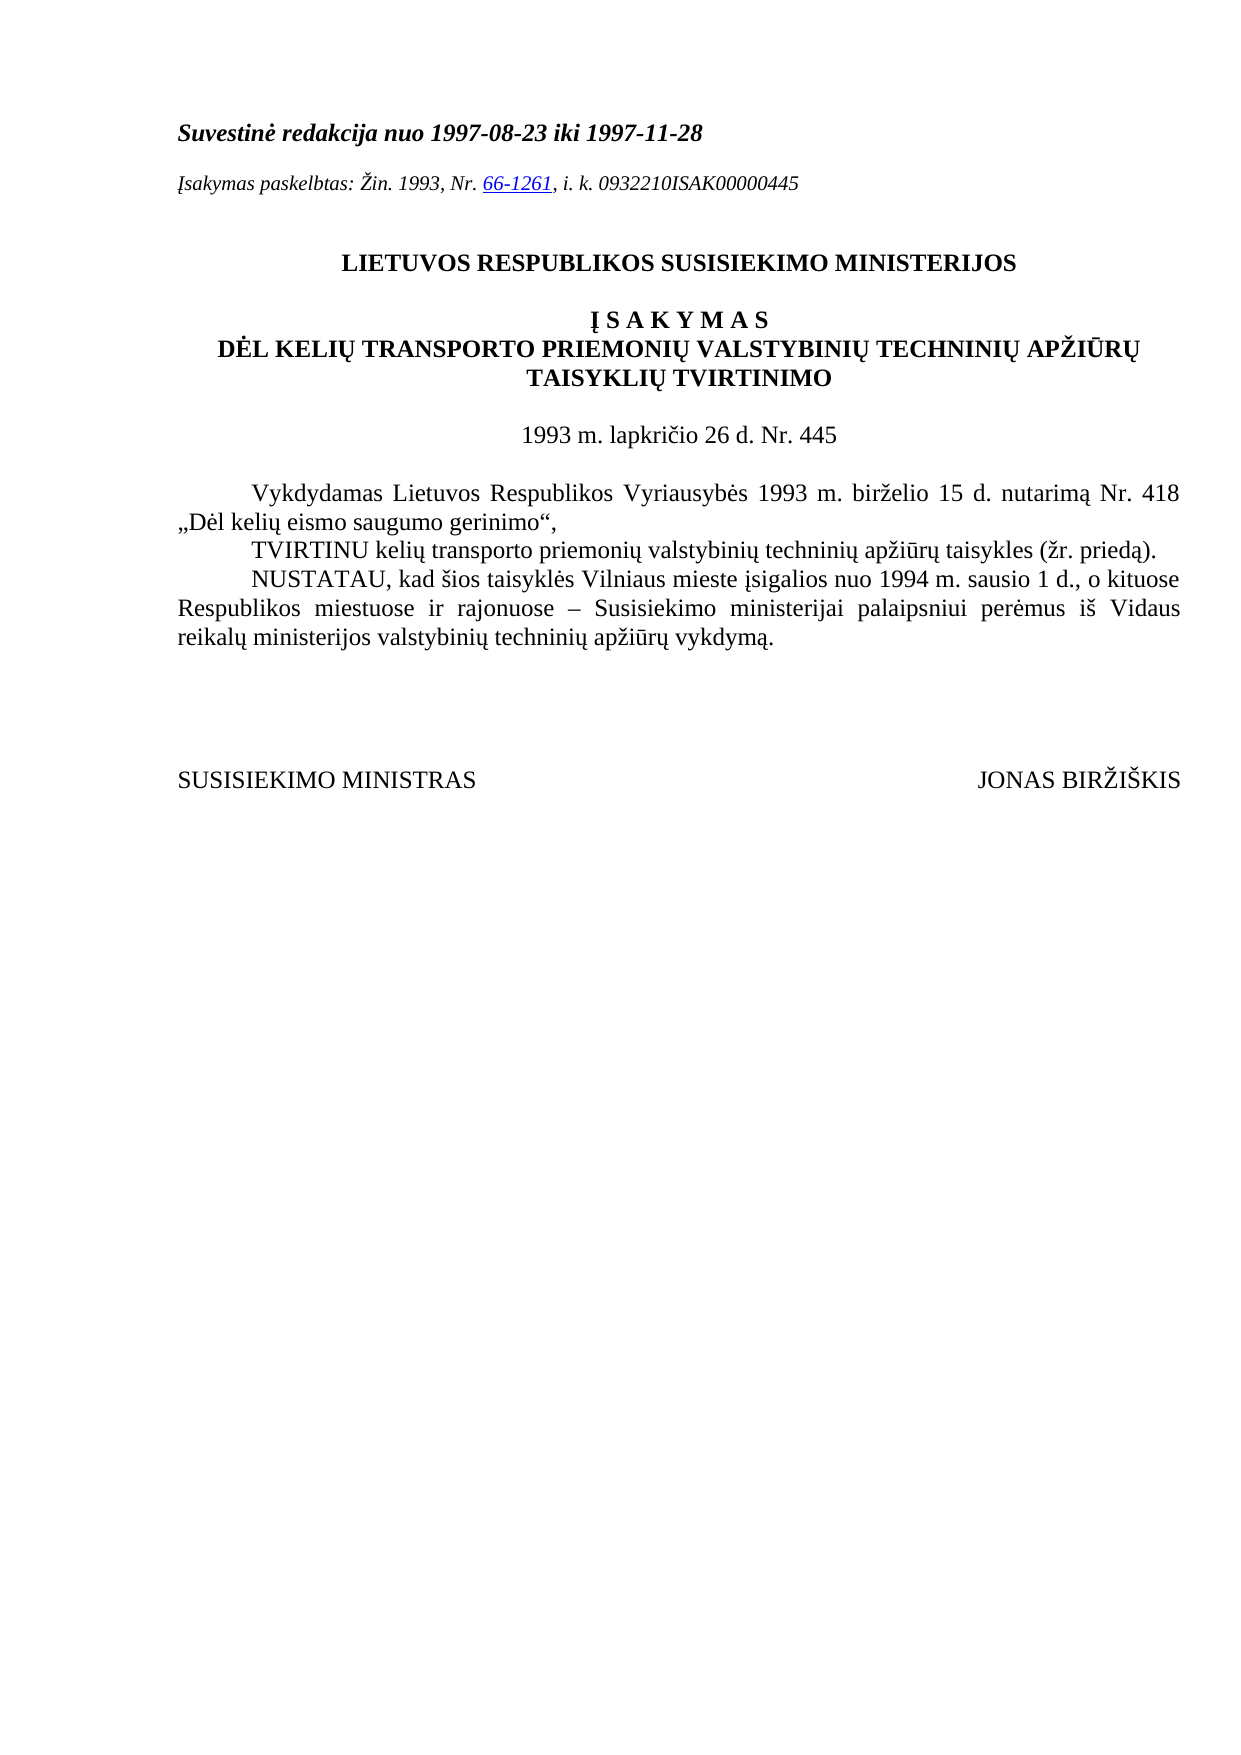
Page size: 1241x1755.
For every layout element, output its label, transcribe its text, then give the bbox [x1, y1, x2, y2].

text TVIRTINU kelių transporto priemonių valstybinių techninių apžiūrų taisykles (žr. priedą). [177, 535, 1181, 564]
text DĖL KELIŲ TRANSPORTO PRIEMONIŲ VALSTYBINIŲ TECHNINIŲ APŽIŪRŲ TAISYKLIŲ TVIRTINIMO [177, 334, 1181, 392]
text Vykdydamas Lietuvos Respublikos Vyriausybės 1993 m. birželio 15 d. nutarimą Nr. 418 „Dėl kelių eismo saugumo gerinimo“, [177, 478, 1181, 535]
text 1993 m. lapkričio 26 d. Nr. 445 [177, 420, 1181, 449]
text Suvestinė redakcija nuo 1997-08-23 iki 1997-11-28 [177, 118, 1181, 147]
text NUSTATAU, kad šios taisyklės Vilniaus mieste įsigalios nuo 1994 m. sausio 1 d., o kituose Respublikos miestuose ir rajonuose – Susisiekimo ministerijai palaipsniui perėmus iš Vidaus reikalų ministerijos valstybinių techninių apžiūrų vykdymą. [177, 564, 1181, 650]
text ĮSAKYMAS [177, 305, 1181, 334]
text Įsakymas paskelbtas: Žin. 1993, Nr. 66-1261, i. k. 0932210ISAK00000445 [177, 171, 1181, 195]
text LIETUVOS RESPUBLIKOS SUSISIEKIMO MINISTERIJOS [177, 248, 1181, 277]
text SUSISIEKIMO MINISTRAS JONAS BIRŽIŠKIS [177, 765, 1181, 794]
